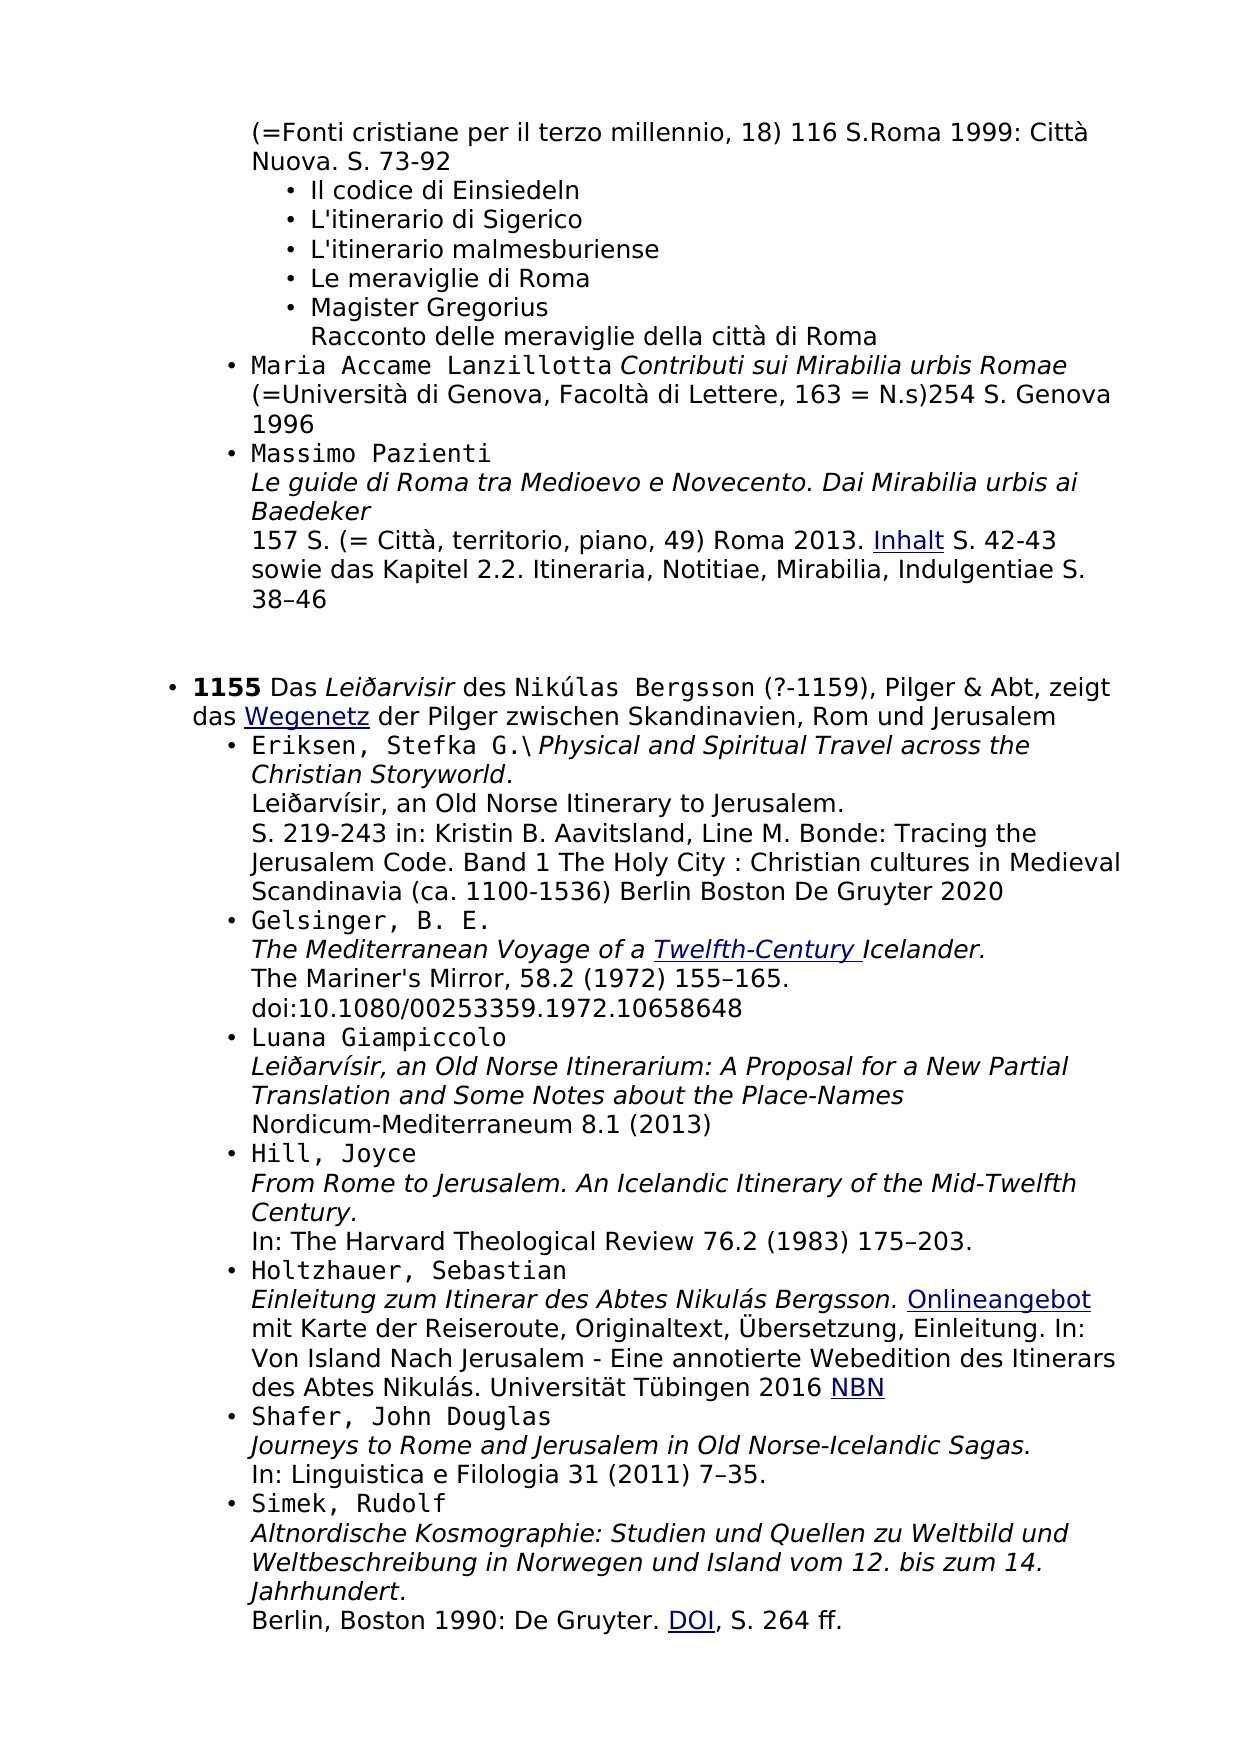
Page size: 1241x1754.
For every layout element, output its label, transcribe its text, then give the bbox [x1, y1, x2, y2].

list Simek, Rudolf Altnordische Kosmographie: Studien und Quellen zu Weltbild und Weltbeschreibung in Norwegen und Island vom 12. bis zum 14. Jahrhundert. Berlin, Boston 1990: De Gruyter. DOI, S. 264 ff. [236, 1489, 1122, 1635]
list Luana Giampiccolo Leiðarvísir, an Old Norse Itinerarium: A Proposal for a New Partial Translation and Some Notes about the Place-Names Nordicum-Mediterraneum 8.1 (2013) [236, 1023, 1122, 1139]
list Massimo Pazienti Le guide di Roma tra Medioevo e Novecento. Dai Mirabilia urbis ai Baedeker 157 S. (= Città, territorio, piano, 49) Roma 2013. Inhalt S. 42-43 sowie das Kapitel 2.2. Itineraria, Notitiae, Mirabilia, Indulgentiae S. 38–46 [236, 439, 1122, 614]
list Holtzhauer, Sebastian Einleitung zum Itinerar des Abtes Nikulás Bergsson. Onlineangebot mit Karte der Reiseroute, Originaltext, Übersetzung, Einleitung. In: Von Island Nach Jerusalem - Eine annotierte Webedition des Itinerars des Abtes Nikulás. Universität Tübingen 2016 NBN [236, 1256, 1122, 1402]
list L'itinerario malmesburiense [295, 235, 1122, 264]
list Gelsinger, B. E. The Mediterranean Voyage of a Twelfth-Century Icelander. The Mariner's Mirror, 58.2 (1972) 155–165. doi:10.1080/00253359.1972.10658648 [236, 906, 1122, 1023]
list Eriksen, Stefka G.\ Physical and Spiritual Travel across the Christian Storyworld. Leiðarvísir, an Old Norse Itinerary to Jerusalem. S. 219-243 in: Kristin B. Aavitsland, Line M. Bonde: Tracing the Jerusalem Code. Band 1 The Holy City : Christian cultures in Medieval Scandinavia (ca. 1100-1536) Berlin Boston De Gruyter 2020 [236, 731, 1122, 906]
list Il codice di Einsiedeln [295, 176, 1122, 206]
list L'itinerario di Sigerico [295, 206, 1122, 235]
list 1155 Das Leiðarvisir des Nikúlas Bergsson (?-1159), Pilger & Abt, zeigt das Wegenetz der Pilger zwischen Skandinavien, Rom und Jerusalem [177, 673, 1122, 731]
list Hill, Joyce From Rome to Jerusalem. An Icelandic Itinerary of the Mid-Twelfth Century. In: The Harvard Theological Review 76.2 (1983) 175–203. [236, 1139, 1122, 1256]
list (=Fonti cristiane per il terzo millennio, 18) 116 S.Roma 1999: Città Nuova. S. 73-92 [236, 118, 1122, 176]
list Magister Gregorius Racconto delle meraviglie della città di Roma [295, 293, 1122, 351]
list Le meraviglie di Roma [295, 264, 1122, 293]
list Maria Accame Lanzillotta Contributi sui Mirabilia urbis Romae (=Università di Genova, Facoltà di Lettere, 163 = N.s)254 S. Genova 1996 [236, 351, 1122, 439]
list Shafer, John Douglas Journeys to Rome and Jerusalem in Old Norse-Icelandic Sagas. In: Linguistica e Filologia 31 (2011) 7–35. [236, 1402, 1122, 1489]
